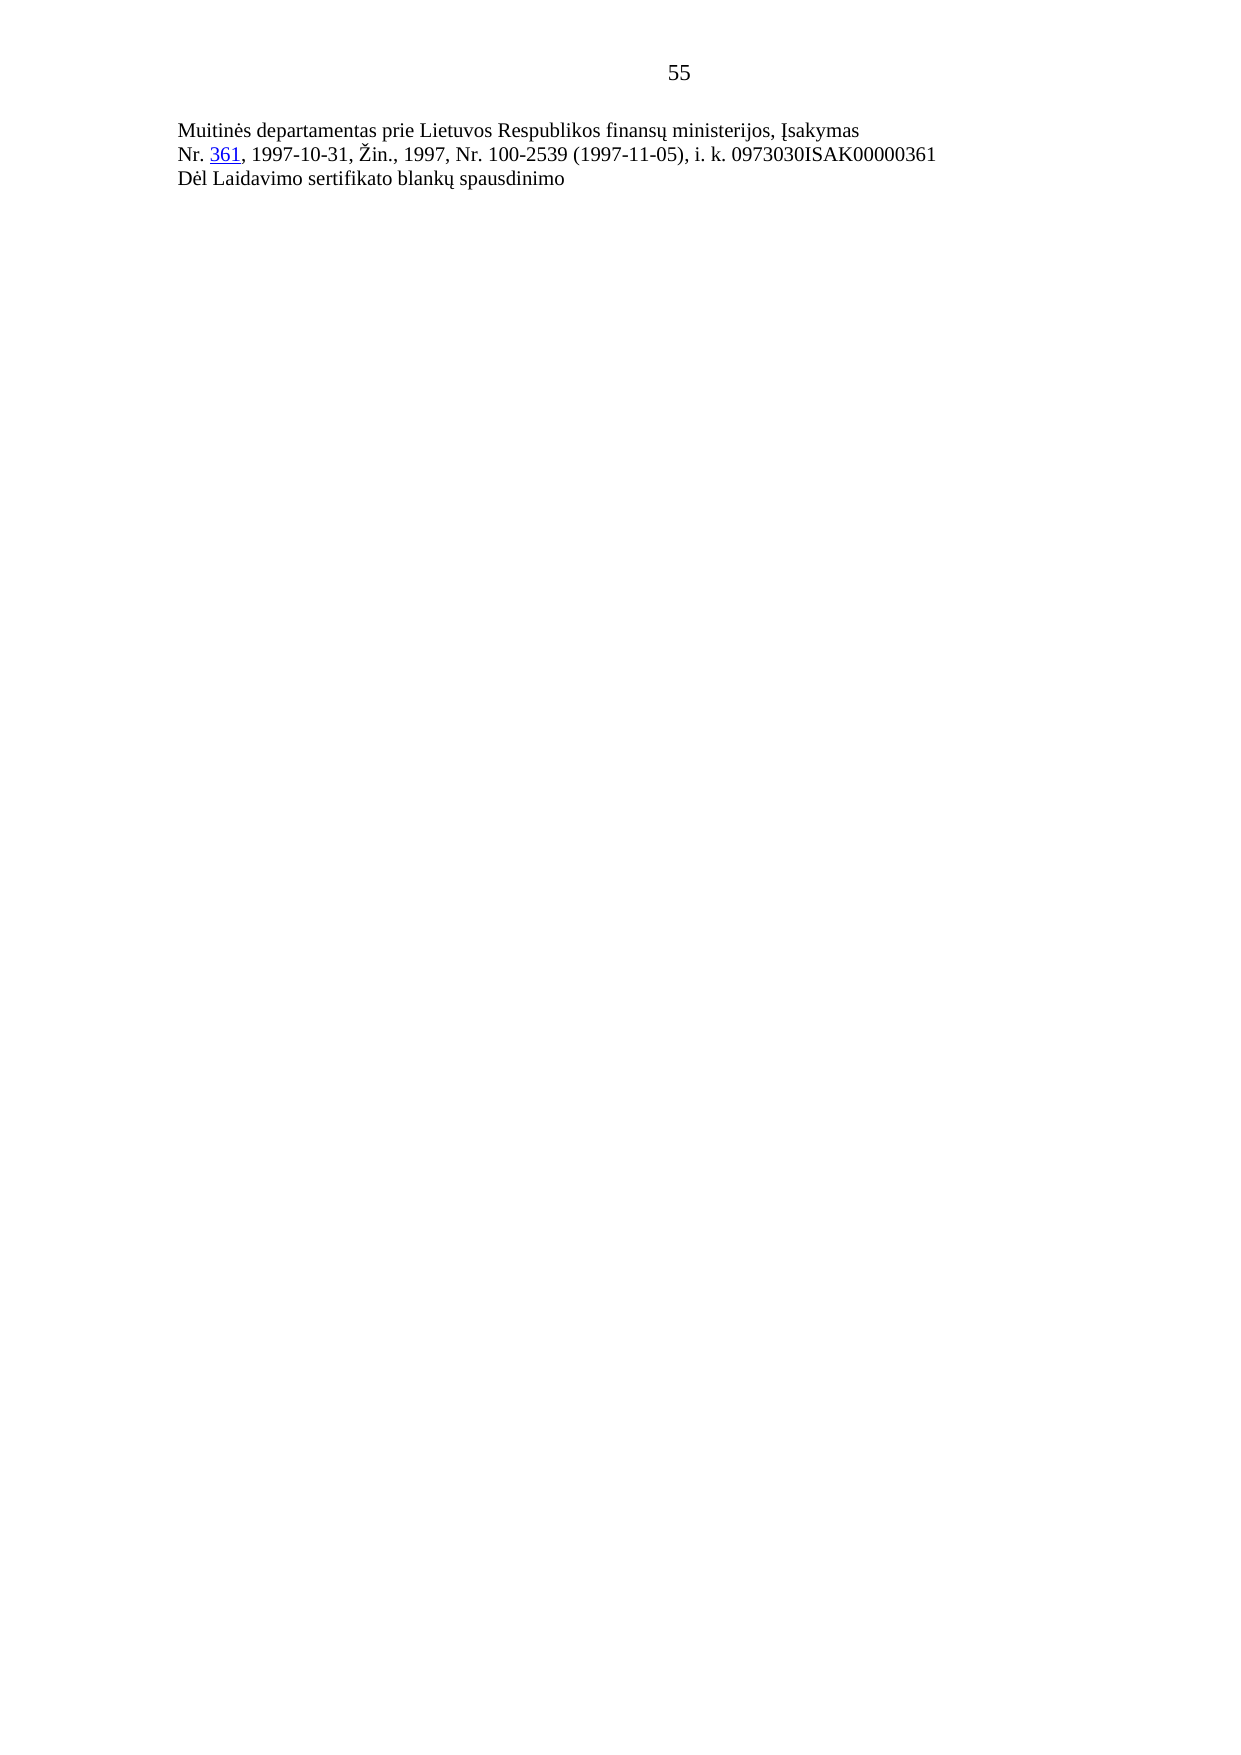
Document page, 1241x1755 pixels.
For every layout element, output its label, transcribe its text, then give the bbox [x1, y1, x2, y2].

text Dėl Laidavimo sertifikato blankų spausdinimo [177, 166, 1181, 190]
text Muitinės departamentas prie Lietuvos Respublikos finansų ministerijos, Įsakymas [177, 118, 1181, 142]
text Nr. 361, 1997-10-31, Žin., 1997, Nr. 100-2539 (1997-11-05), i. k. 0973030ISAK00000361 [177, 142, 1181, 166]
